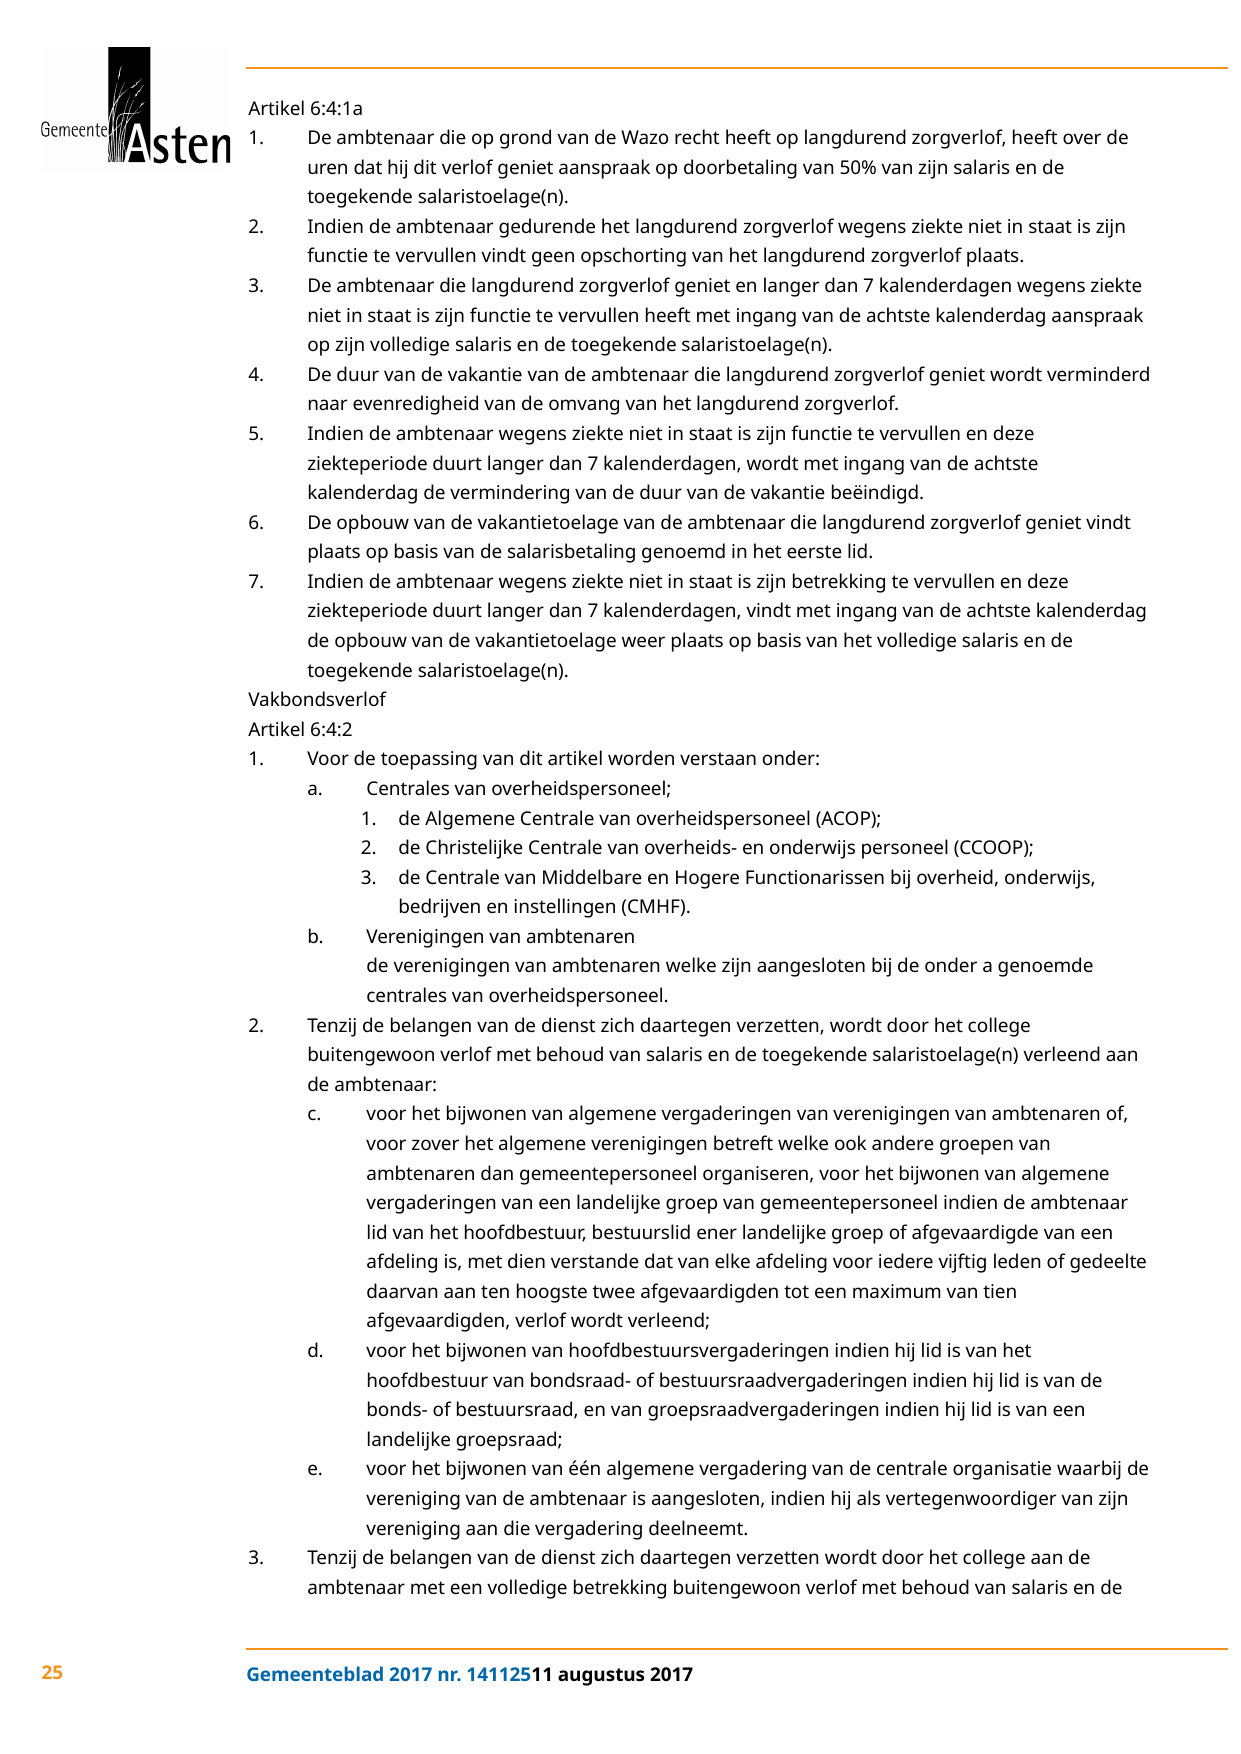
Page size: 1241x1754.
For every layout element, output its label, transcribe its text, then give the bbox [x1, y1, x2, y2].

list voor het bijwonen van hoofdbestuursvergaderingen indien hij lid is van het hoofdbestuur van bondsraad- of bestuursraadvergaderingen indien hij lid is van de bonds- of bestuursraad, en van groepsraadvergaderingen indien hij lid is van een landelijke groepsraad; [307, 1337, 1152, 1452]
text Artikel 6:4:1a [248, 95, 1152, 121]
list De ambtenaar die op grond van de Wazo recht heeft op langdurend zorgverlof, heeft over de uren dat hij dit verlof geniet aanspraak op doorbetaling van 50% van zijn salaris en de toegekende salaristoelage(n). [248, 124, 1152, 209]
list Verenigingen van ambtenaren [307, 923, 1152, 949]
list voor het bijwonen van één algemene vergadering van de centrale organisatie waarbij de vereniging van de ambtenaar is aangesloten, indien hij als vertegenwoordiger van zijn vereniging aan die vergadering deelneemt. [307, 1456, 1152, 1541]
list Tenzij de belangen van de dienst zich daartegen verzetten, wordt door het college buitengewoon verlof met behoud van salaris en de toegekende salaristoelage(n) verleend aan de ambtenaar: [248, 1012, 1152, 1097]
list Indien de ambtenaar wegens ziekte niet in staat is zijn betrekking te vervullen en deze ziekteperiode duurt langer dan 7 kalenderdagen, vindt met ingang van de achtste kalenderdag de opbouw van de vakantietoelage weer plaats op basis van het volledige salaris en de toegekende salaristoelage(n). [248, 568, 1152, 683]
list Centrales van overheidspersoneel; [307, 775, 1152, 801]
list De duur van de vakantie van de ambtenaar die langdurend zorgverlof geniet wordt verminderd naar evenredigheid van de omvang van het langdurend zorgverlof. [248, 361, 1152, 416]
list De ambtenaar die langdurend zorgverlof geniet en langer dan 7 kalenderdagen wegens ziekte niet in staat is zijn functie te vervullen heeft met ingang van de achtste kalenderdag aanspraak op zijn volledige salaris en de toegekende salaristoelage(n). [248, 272, 1152, 357]
list de verenigingen van ambtenaren welke zijn aangesloten bij de onder a genoemde centrales van overheidspersoneel. [307, 953, 1152, 1008]
list de Christelijke Centrale van overheids- en onderwijs personeel (CCOOP); [361, 834, 1152, 860]
list voor het bijwonen van algemene vergaderingen van verenigingen van ambtenaren of, voor zover het algemene verenigingen betreft welke ook andere groepen van ambtenaren dan gemeentepersoneel organiseren, voor het bijwonen van algemene vergaderingen van een landelijke groep van gemeentepersoneel indien de ambtenaar lid van het hoofdbestuur, bestuurslid ener landelijke groep of afgevaardigde van een afdeling is, met dien verstande dat van elke afdeling voor iedere vijftig leden of gedeelte daarvan aan ten hoogste twee afgevaardigden tot een maximum van tien afgevaardigden, verlof wordt verleend; [307, 1101, 1152, 1333]
list de Algemene Centrale van overheidspersoneel (ACOP); [361, 805, 1152, 831]
list Tenzij de belangen van de dienst zich daartegen verzetten wordt door het college aan de ambtenaar met een volledige betrekking buitengewoon verlof met behoud van salaris en de [248, 1544, 1152, 1600]
list Voor de toepassing van dit artikel worden verstaan onder: [248, 746, 1152, 771]
list Indien de ambtenaar gedurende het langdurend zorgverlof wegens ziekte niet in staat is zijn functie te vervullen vindt geen opschorting van het langdurend zorgverlof plaats. [248, 213, 1152, 268]
list De opbouw van de vakantietoelage van de ambtenaar die langdurend zorgverlof geniet vindt plaats op basis van de salarisbetaling genoemd in het eerste lid. [248, 509, 1152, 564]
picture [41, 47, 231, 172]
text Artikel 6:4:2 [248, 716, 1152, 742]
text Vakbondsverlof [248, 686, 1152, 712]
list Indien de ambtenaar wegens ziekte niet in staat is zijn functie te vervullen en deze ziekteperiode duurt langer dan 7 kalenderdagen, wordt met ingang van de achtste kalenderdag de vermindering van de duur van de vakantie beëindigd. [248, 420, 1152, 505]
list de Centrale van Middelbare en Hogere Functionarissen bij overheid, onderwijs, bedrijven en instellingen (CMHF). [361, 864, 1152, 919]
